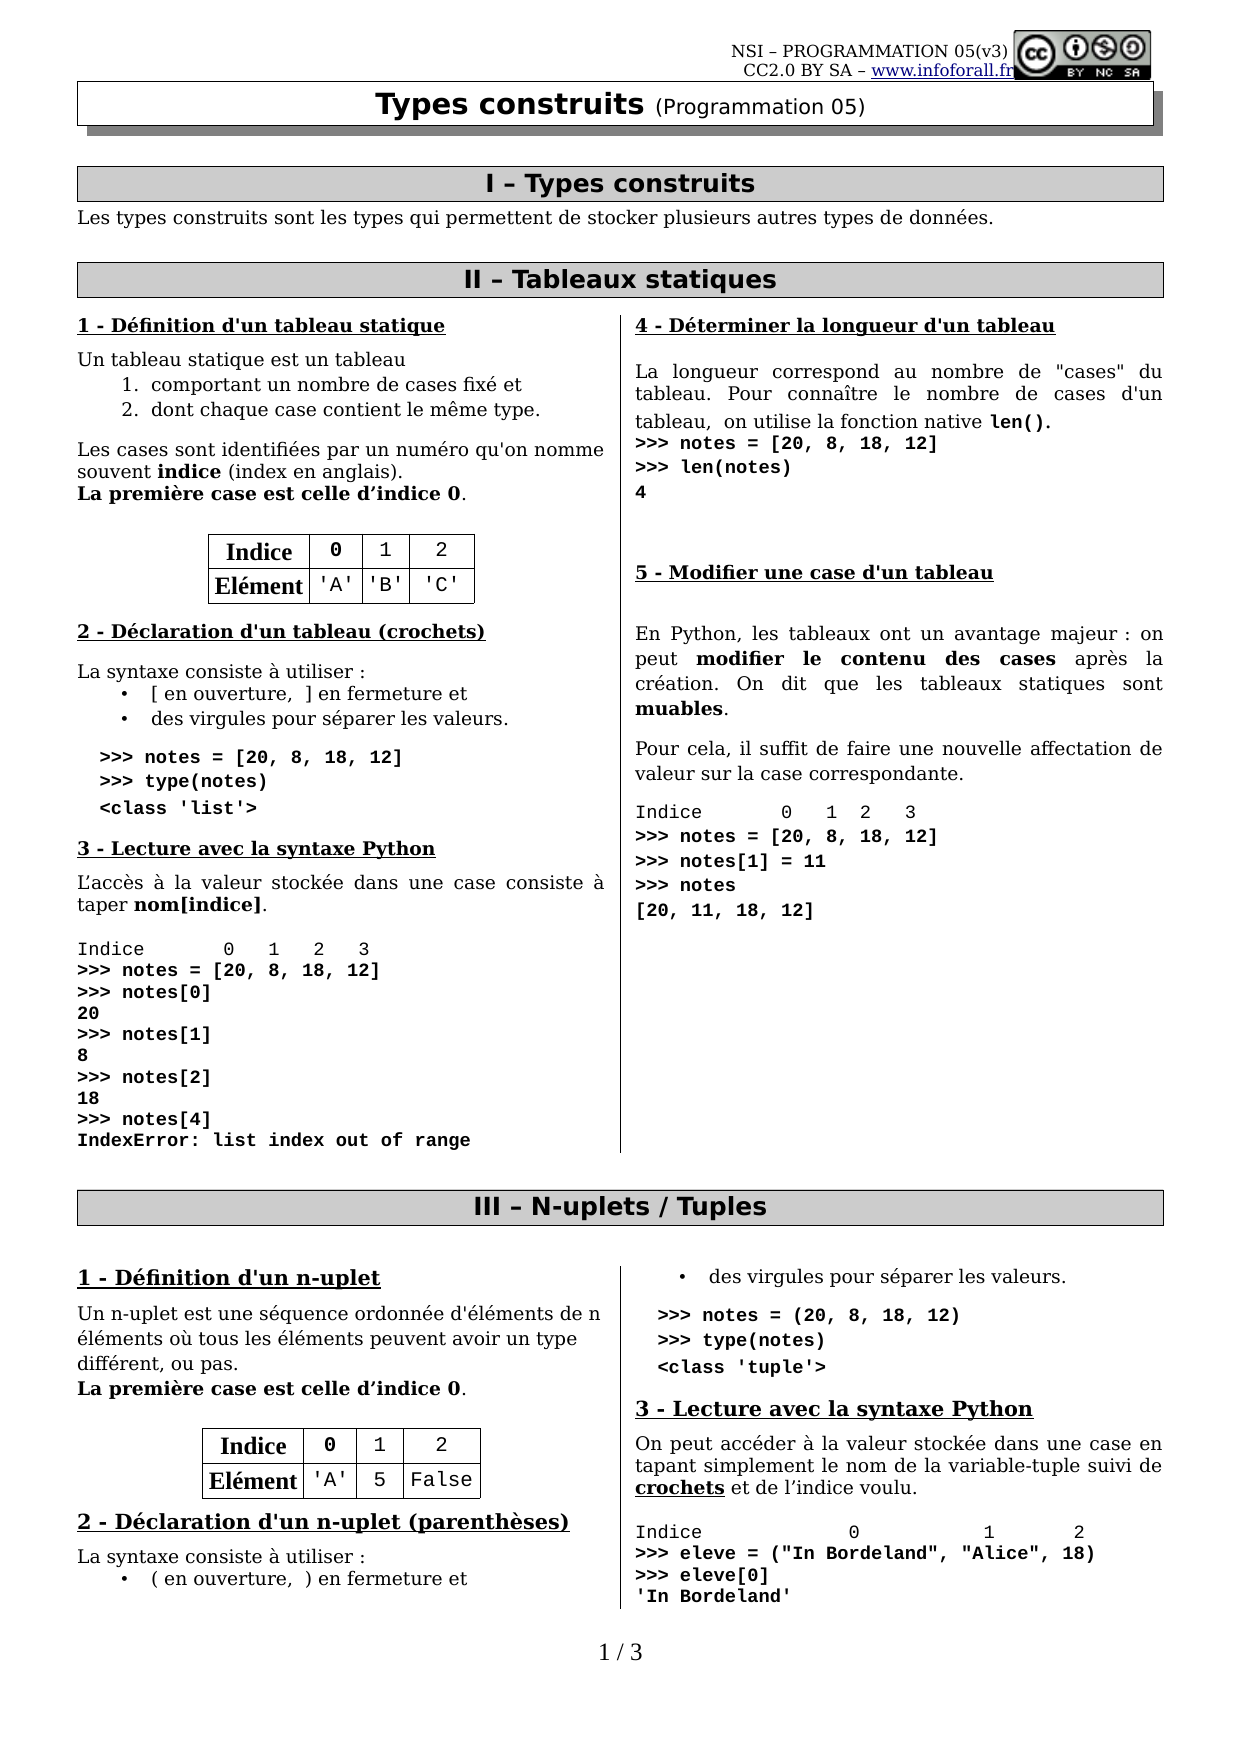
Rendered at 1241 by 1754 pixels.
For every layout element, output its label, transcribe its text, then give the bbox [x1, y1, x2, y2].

text <class 'tuple'> [635, 1357, 1163, 1379]
table_header 2 [404, 1429, 480, 1463]
subtitle 2 - Déclaration d'un n-uplet (parenthèses) [77, 1510, 605, 1534]
table_cell 'B' [363, 569, 409, 603]
table_cell Elément [203, 1464, 303, 1498]
subtitle 3 - Lecture avec la syntaxe Python [77, 838, 605, 860]
text La longueur correspond au nombre de "cases" du tableau. Pour connaître le nombre de cases d'un tableau, on utilise la fonction native len(). [635, 361, 1163, 434]
text La première case est celle d’indice 0. [77, 1378, 605, 1400]
text La syntaxe consiste à utiliser : [77, 1546, 605, 1568]
text >>> notes[4] [77, 1110, 605, 1131]
subtitle 4 - Déterminer la longueur d'un tableau [635, 315, 1163, 337]
table_header Indice [203, 1429, 303, 1463]
text Indice 0 1 2 3 [77, 940, 605, 961]
list des virgules pour séparer les valeurs. [121, 708, 605, 729]
text >>> notes = [20, 8, 18, 12] [77, 747, 605, 769]
text 8 [77, 1046, 605, 1067]
text Indice 0 1 2 3 [635, 803, 1163, 824]
text >>> notes[0] [77, 982, 605, 1004]
list [ en ouverture, ] en fermeture et [121, 683, 605, 704]
text >>> notes = [20, 8, 18, 12] [635, 827, 1163, 848]
text 18 [77, 1089, 605, 1110]
text IndexError: list index out of range [77, 1131, 605, 1152]
table_cell Elément [209, 569, 309, 603]
table_cell False [404, 1464, 480, 1498]
text >>> notes[1] [77, 1025, 605, 1046]
subtitle 1 - Définition d'un n-uplet [77, 1266, 605, 1291]
table_cell 'C' [410, 569, 474, 603]
table_cell 5 [357, 1464, 403, 1498]
list dont chaque case contient le même type. [121, 399, 605, 421]
list des virgules pour séparer les valeurs. [679, 1266, 1163, 1288]
text [20, 11, 18, 12] [635, 900, 1163, 922]
picture [1013, 30, 1152, 80]
text >>> type(notes) [635, 1330, 1163, 1352]
text La syntaxe consiste à utiliser : [77, 661, 605, 683]
text Les types construits sont les types qui permettent de stocker plusieurs autres types de données. [77, 207, 1163, 229]
text Types construits (Programmation 05) [78, 82, 1153, 125]
text 4 [635, 482, 1163, 504]
subtitle III – N-uplets / Tuples [78, 1191, 1163, 1225]
text >>> len(notes) [635, 458, 1163, 479]
text La première case est celle d’indice 0. [77, 483, 605, 505]
text >>> type(notes) [77, 772, 605, 793]
text 20 [77, 1004, 605, 1025]
text >>> notes = [20, 8, 18, 12] [635, 434, 1163, 455]
table_header 0 [310, 535, 362, 568]
subtitle 5 - Modifier une case d'un tableau [635, 562, 1163, 584]
table_cell 'A' [304, 1464, 356, 1498]
list comportant un nombre de cases fixé et [121, 374, 605, 396]
subtitle 1 - Définition d'un tableau statique [77, 315, 605, 337]
text >>> notes[1] = 11 [635, 852, 1163, 873]
table_header 2 [410, 535, 474, 568]
text >>> notes = (20, 8, 18, 12) [635, 1306, 1163, 1327]
list ( en ouverture, ) en fermeture et [121, 1568, 605, 1590]
subtitle II – Tableaux statiques [78, 263, 1163, 297]
subtitle 3 - Lecture avec la syntaxe Python [635, 1397, 1163, 1421]
table_header 1 [363, 535, 409, 568]
text 'In Bordeland' [635, 1587, 1163, 1608]
text On peut accéder à la valeur stockée dans une case en tapant simplement le nom de la variable-tuple suivi de crochets et de l’indice voulu. [635, 1433, 1163, 1499]
table_header Indice [209, 535, 309, 568]
table_header 1 [357, 1429, 403, 1463]
subtitle 2 - Déclaration d'un tableau (crochets) [77, 621, 605, 643]
text <class 'list'> [77, 799, 605, 820]
text Un tableau statique est un tableau [77, 349, 605, 371]
text En Python, les tableaux ont un avantage majeur : on peut modifier le contenu des cases après la création. On dit que les tableaux statiques sont muables. [635, 623, 1163, 720]
text CC2.0 BY SA – www.infoforall.fr [77, 61, 1163, 81]
text >>> eleve[0] [635, 1565, 1163, 1587]
subtitle I – Types construits [78, 167, 1163, 201]
text >>> notes [635, 876, 1163, 897]
text >>> notes = [20, 8, 18, 12] [77, 961, 605, 982]
text Un n-uplet est une séquence ordonnée d'éléments de n éléments où tous les éléments peuvent avoir un type différent, ou pas. [77, 1303, 605, 1375]
table_cell 'A' [310, 569, 362, 603]
text Pour cela, il suffit de faire une nouvelle affectation de valeur sur la case correspondante. [635, 738, 1163, 785]
text NSI – PROGRAMMATION 05(v3) [77, 42, 1013, 61]
text >>> eleve = ("In Bordeland", "Alice", 18) [635, 1544, 1163, 1565]
text >>> notes[2] [77, 1067, 605, 1089]
text Indice 0 1 2 [635, 1523, 1163, 1544]
text Les cases sont identifiées par un numéro qu'on nomme souvent indice (index en anglais). [77, 439, 605, 483]
text L’accès à la valeur stockée dans une case consiste à taper nom[indice]. [77, 872, 605, 916]
table_header 0 [304, 1429, 356, 1463]
